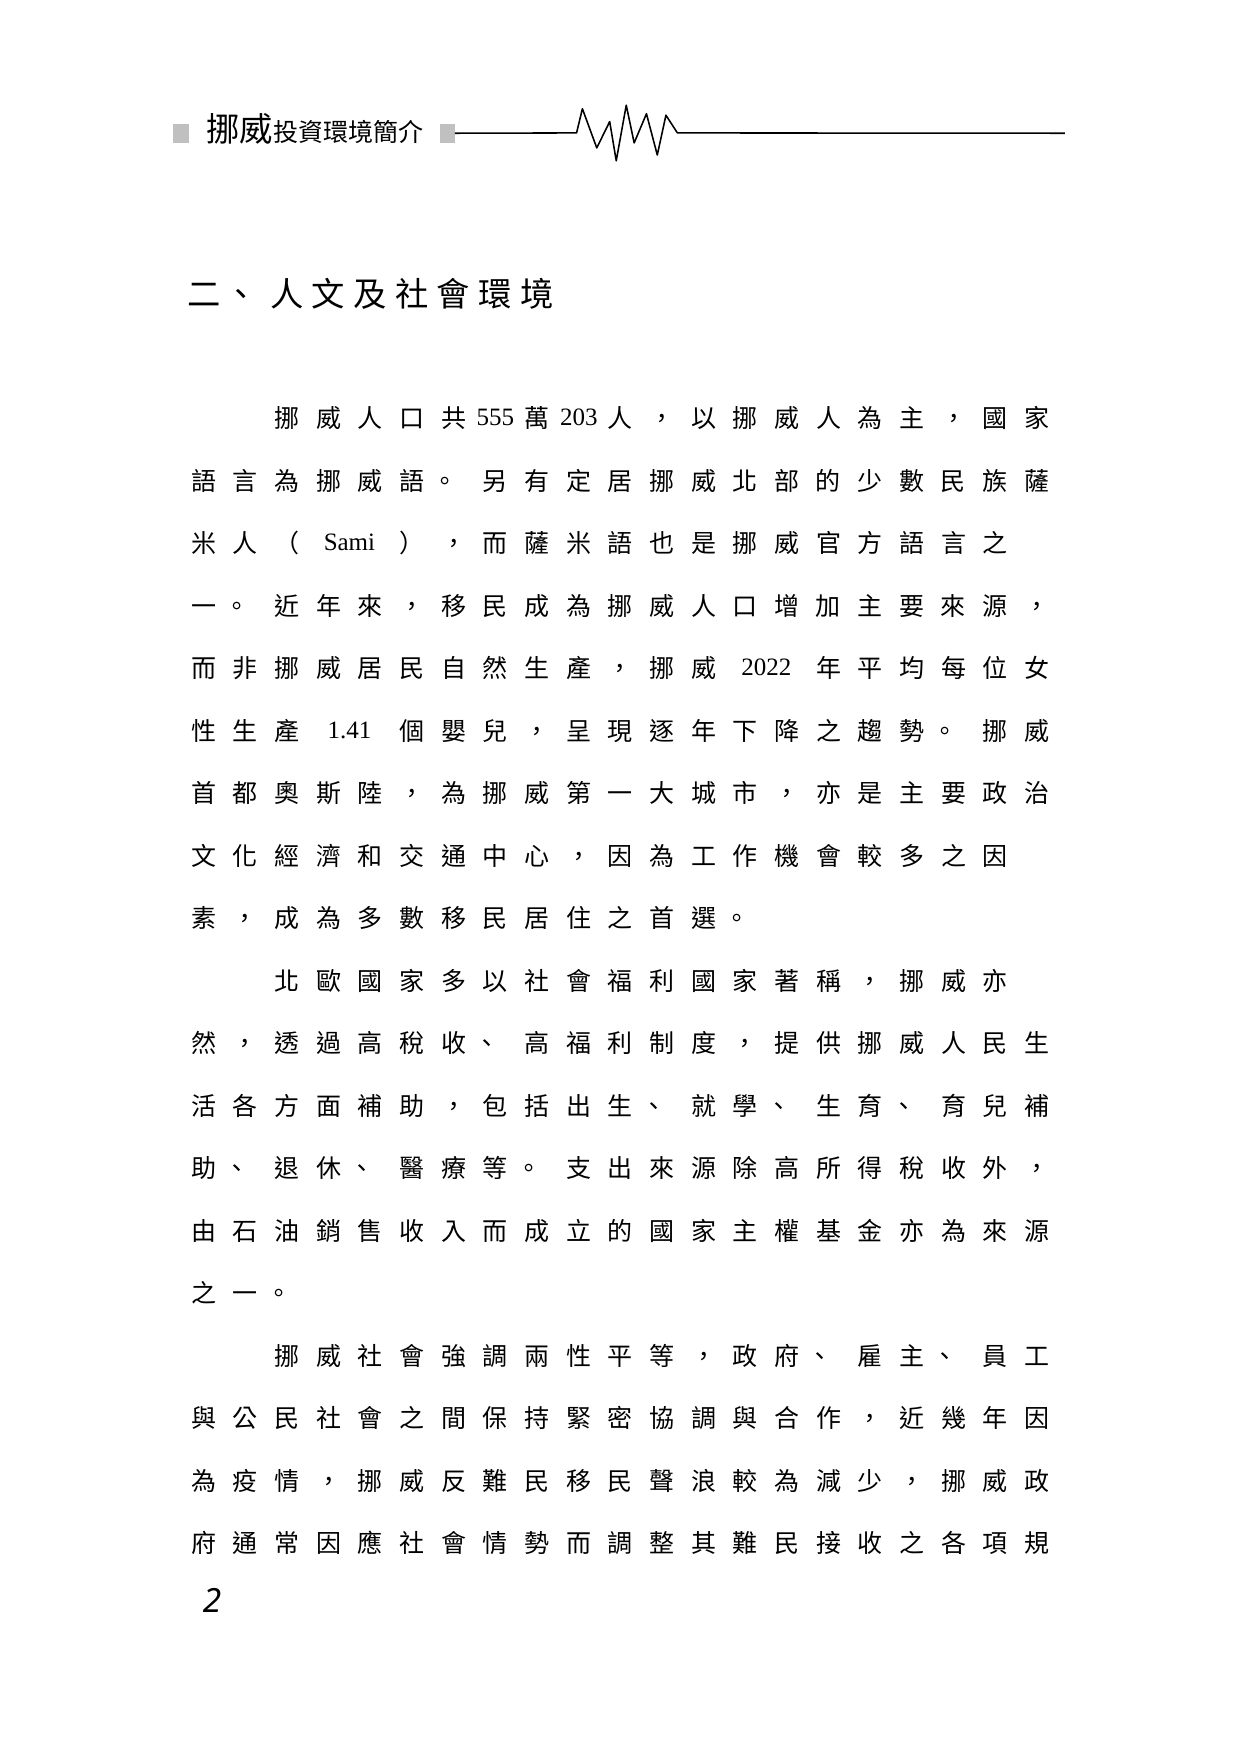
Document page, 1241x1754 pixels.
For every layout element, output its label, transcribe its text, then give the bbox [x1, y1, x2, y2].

text 挪威人口共555萬203人，以挪威人為主，國家語言為挪威語。另有定居挪威北部的少數民族薩米人（Sami），而薩米語也是挪威官方語言之一。近年來，移民成為挪威人口增加主要來源，而非挪威居民自然生產，挪威2022年平均每位女性生產1.41個嬰兒，呈現逐年下降之趨勢。挪威首都奧斯陸，為挪威第一大城市，亦是主要政治文化經濟和交通中心，因為工作機會較多之因素，成為多數移民居住之首選。 [183, 375, 1058, 938]
text 二、人文及社會環境 [183, 250, 1058, 313]
text 北歐國家多以社會福利國家著稱，挪威亦然，透過高稅收、高福利制度，提供挪威人民生活各方面補助，包括出生、就學、生育、育兒補助、退休、醫療等。支出來源除高所得稅收外，由石油銷售收入而成立的國家主權基金亦為來源之一。 [183, 938, 1058, 1313]
text 挪威社會強調兩性平等，政府、雇主、員工與公民社會之間保持緊密協調與合作，近幾年因為疫情，挪威反難民移民聲浪較為減少，挪威政府通常因應社會情勢而調整其難民接收之各項規 [183, 1313, 1058, 1563]
